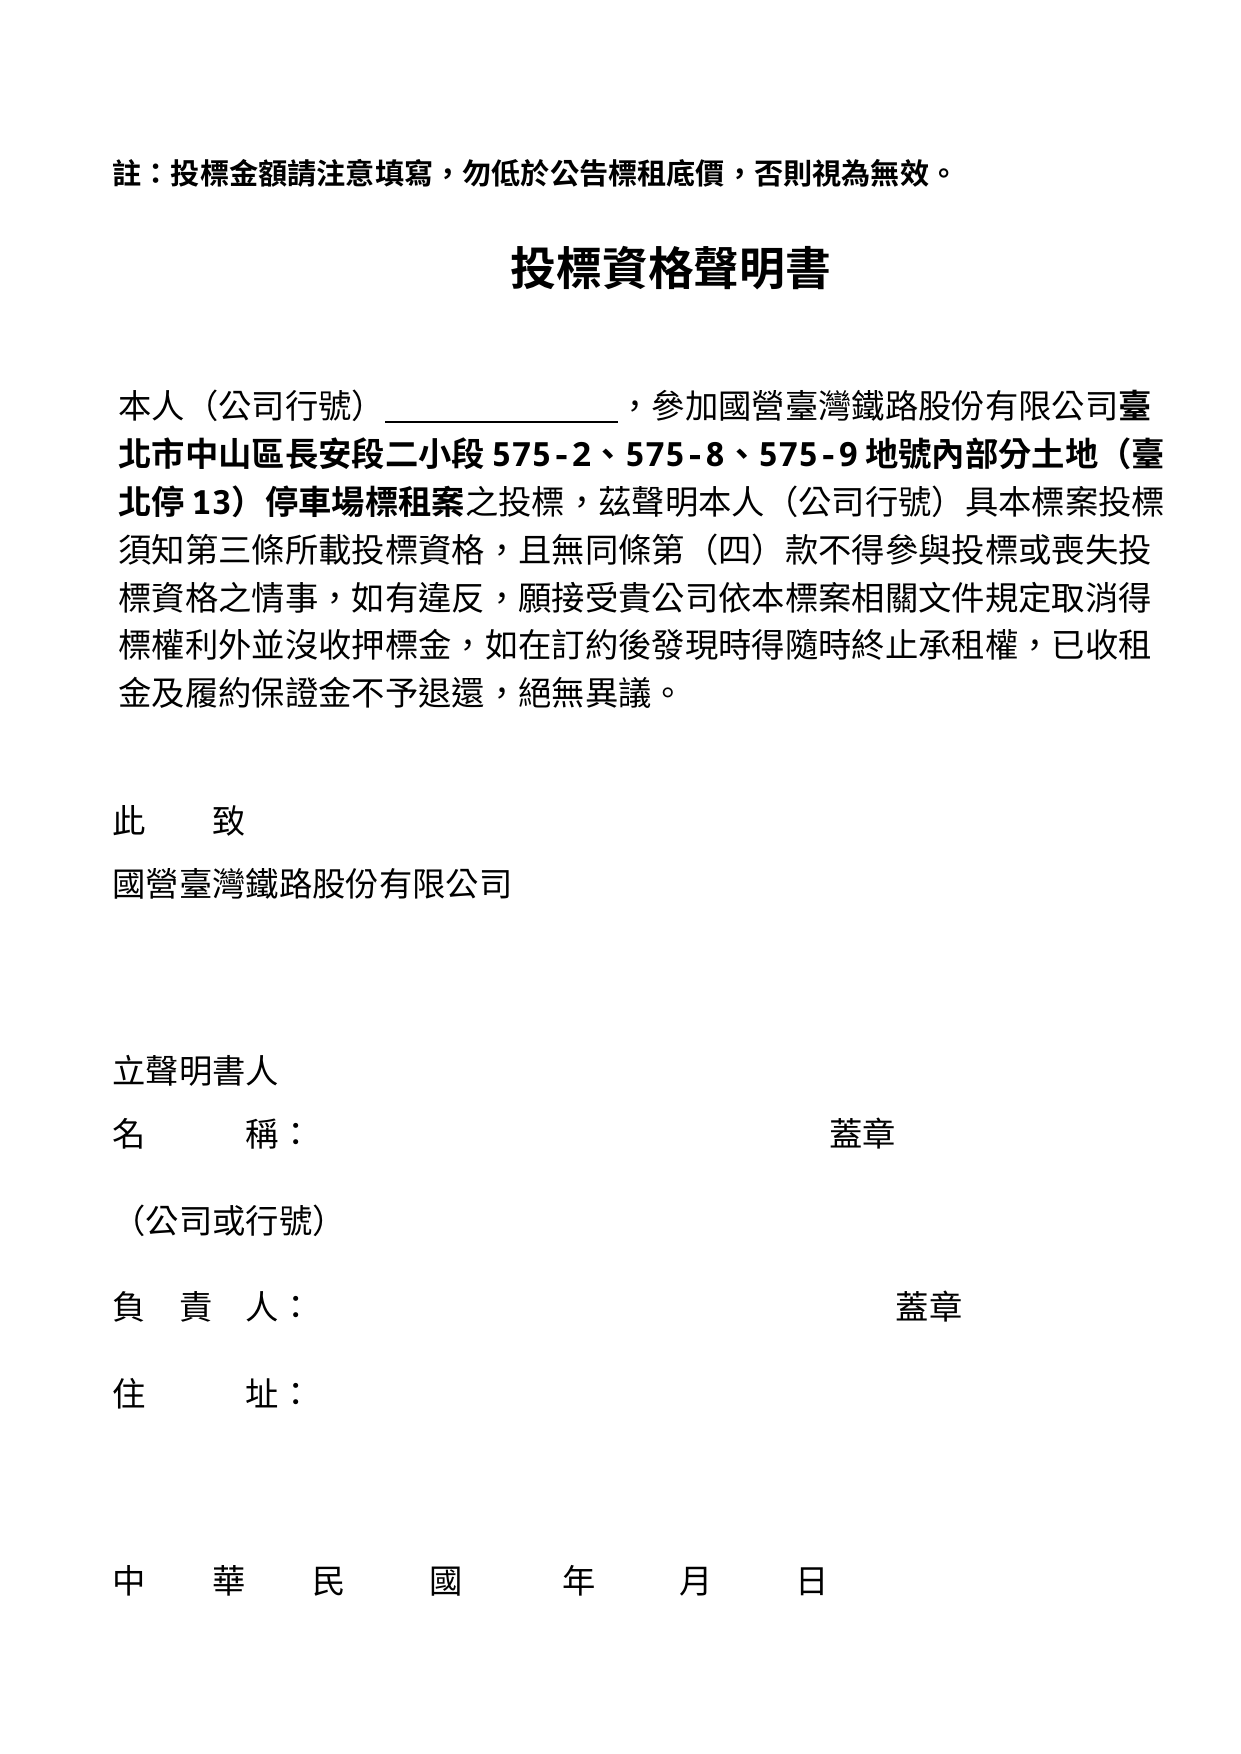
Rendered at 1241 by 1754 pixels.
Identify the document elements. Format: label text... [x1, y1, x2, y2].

text 名 稱： 蓋章 [112, 1090, 1169, 1153]
text 負 責 人： 蓋章 [112, 1263, 1169, 1326]
text 中 華 民 國 年 月 日 [112, 1537, 1169, 1600]
text 投標資格聲明書 [112, 192, 1169, 317]
text 此 致 [112, 778, 1169, 840]
text 住 址： [112, 1350, 1169, 1412]
text 本人（公司行號） ，參加國營臺灣鐵路股份有限公司臺北市中山區長安段二小段575-2、575-8、575-9地號內部分土地（臺北停13）停車場標租案之投標，茲聲明本人（公司行號）具本標案投標須知第三條所載投標資格，且無同條第（四）款不得參與投標或喪失投標資格之情事，如有違反，願接受貴公司依本標案相關文件規定取消得標權利外並沒收押標金，如在訂約後發現時得隨時終止承租權，已收租金及履約保證金不予退還，絕無異議。 [118, 380, 1169, 715]
text 註：投標金額請注意填寫，勿低於公告標租底價，否則視為無效。 [112, 130, 1169, 192]
text （公司或行號） [112, 1177, 1169, 1239]
text 立聲明書人 [112, 1028, 1169, 1090]
text 國營臺灣鐵路股份有限公司 [112, 840, 1169, 903]
